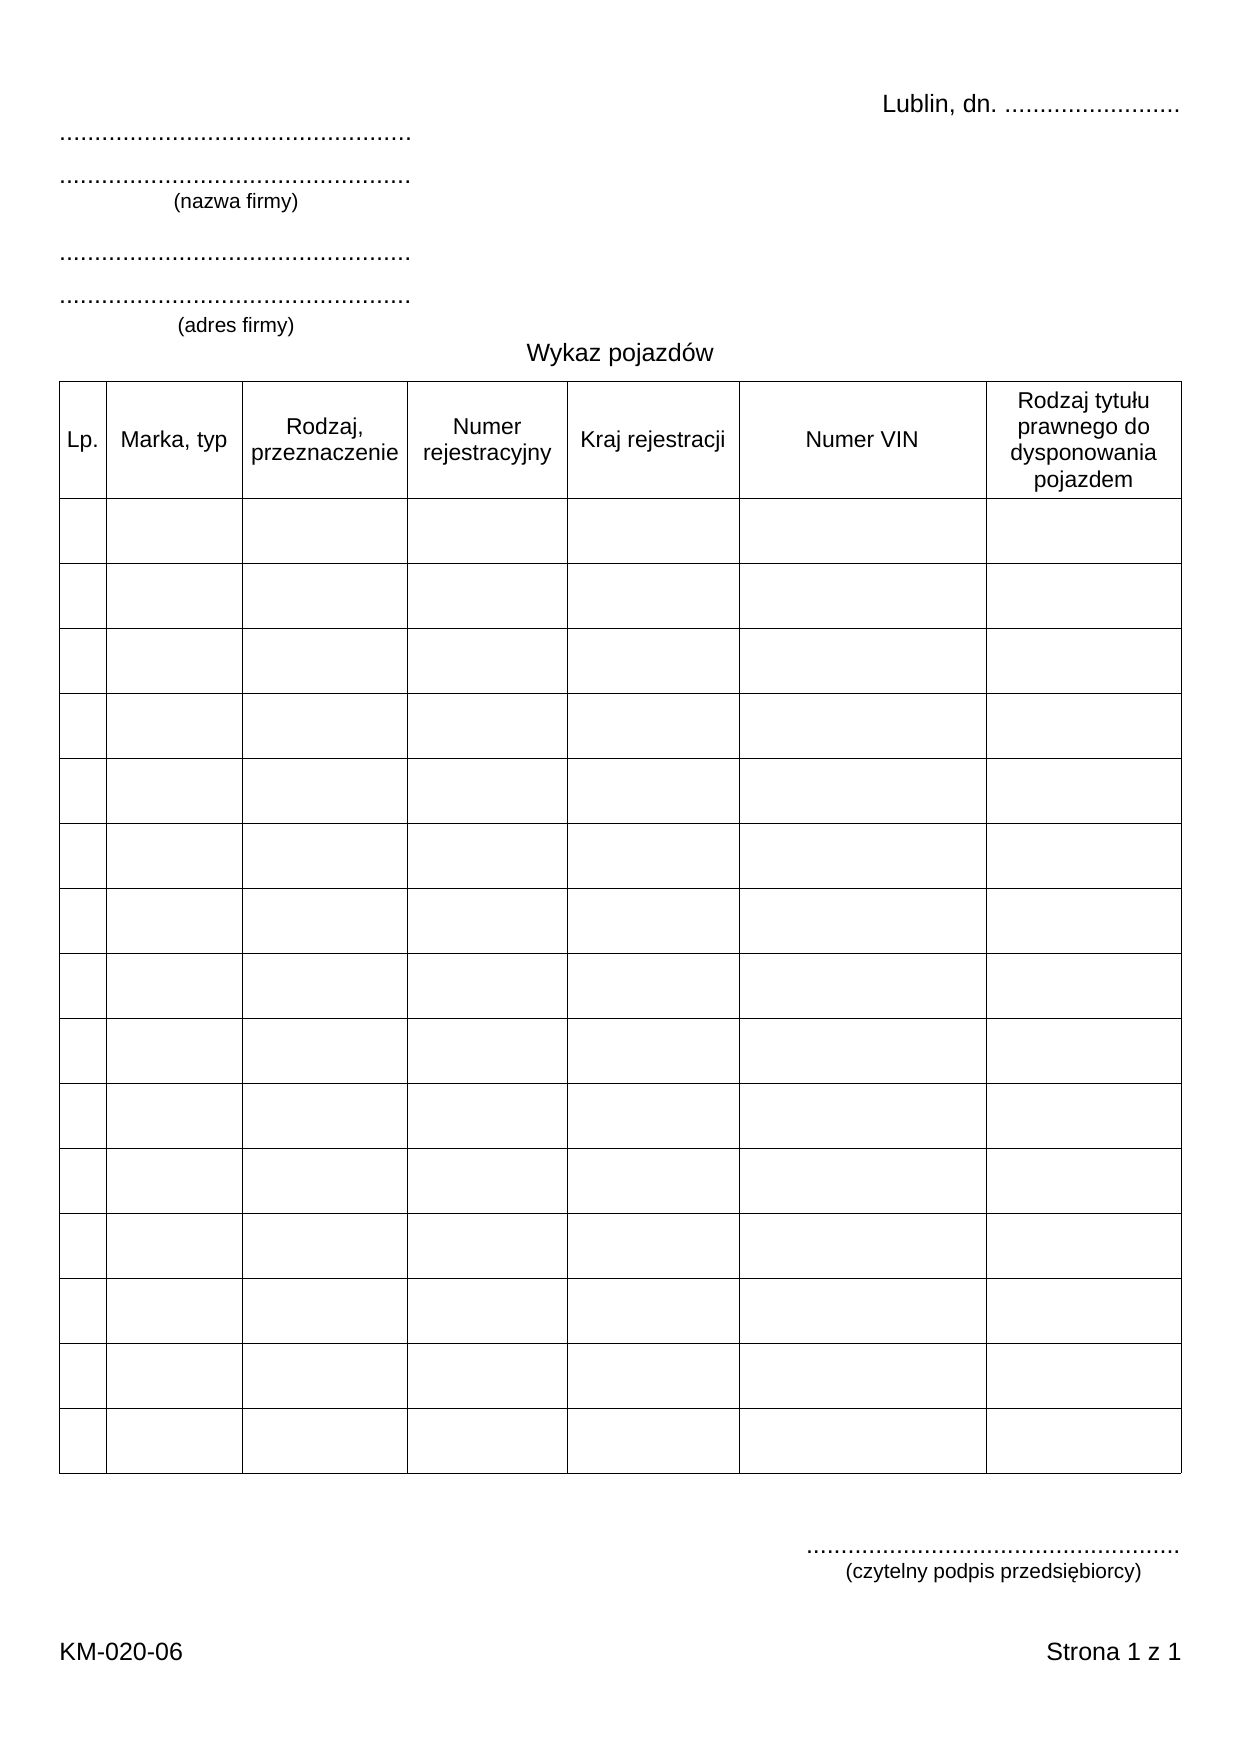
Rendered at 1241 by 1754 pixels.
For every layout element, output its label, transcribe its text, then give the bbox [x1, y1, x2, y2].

table_cell [243, 824, 407, 888]
text (nazwa firmy) [59, 189, 413, 213]
table_cell [243, 889, 407, 953]
table_header Kraj rejestracji [568, 382, 739, 498]
table_cell [568, 824, 739, 888]
table_cell [243, 1149, 407, 1213]
table_cell [740, 1409, 986, 1473]
text Lublin, dn. [59, 88, 1181, 117]
table_cell [243, 1344, 407, 1408]
table_cell [243, 1084, 407, 1148]
table_cell [60, 954, 106, 1018]
table_cell [740, 954, 986, 1018]
table_cell [987, 629, 1181, 693]
table_cell [408, 1344, 567, 1408]
table_cell [987, 1084, 1181, 1148]
table_header Lp. [60, 382, 106, 498]
table_cell [568, 1084, 739, 1148]
table_cell [243, 1019, 407, 1083]
text Wykaz pojazdów [59, 338, 1181, 366]
table_cell [568, 1279, 739, 1343]
table_cell [107, 1344, 242, 1408]
table_cell [408, 1214, 567, 1278]
table_cell [987, 499, 1181, 563]
table_cell [60, 1214, 106, 1278]
table_cell [107, 1214, 242, 1278]
table_cell [740, 1344, 986, 1408]
table_cell [987, 759, 1181, 823]
table_cell [740, 889, 986, 953]
table_cell [107, 954, 242, 1018]
table_cell [107, 499, 242, 563]
table_cell [60, 1084, 106, 1148]
table_cell [243, 954, 407, 1018]
table_cell [60, 1409, 106, 1473]
table_cell [107, 1279, 242, 1343]
table_cell [60, 1149, 106, 1213]
table_cell [107, 1084, 242, 1148]
table_cell [408, 1019, 567, 1083]
table_cell [60, 1344, 106, 1408]
table_cell [243, 1279, 407, 1343]
table_cell [107, 1409, 242, 1473]
table_cell [987, 694, 1181, 758]
table_cell [243, 694, 407, 758]
table_cell [60, 824, 106, 888]
table_cell [60, 629, 106, 693]
table_cell [408, 1409, 567, 1473]
table_cell [408, 1084, 567, 1148]
table_cell [60, 694, 106, 758]
table_header Rodzaj tytułu prawnego do dysponowania pojazdem [987, 382, 1181, 498]
table_cell [107, 889, 242, 953]
table_header Marka, typ [107, 382, 242, 498]
table_cell [740, 759, 986, 823]
table_cell [408, 1149, 567, 1213]
table_cell [568, 759, 739, 823]
table_cell [107, 694, 242, 758]
table_cell [740, 1149, 986, 1213]
table_cell [107, 759, 242, 823]
table_cell [740, 694, 986, 758]
table_cell [243, 564, 407, 628]
table_cell [740, 1019, 986, 1083]
table_cell [987, 1149, 1181, 1213]
table_cell [740, 629, 986, 693]
table_cell [60, 759, 106, 823]
table_cell [740, 499, 986, 563]
table_cell [568, 1214, 739, 1278]
table_cell [568, 1149, 739, 1213]
table_cell [740, 1279, 986, 1343]
table_cell [408, 629, 567, 693]
table_cell [408, 824, 567, 888]
table_cell [987, 1019, 1181, 1083]
table_cell [107, 564, 242, 628]
table_cell [60, 1019, 106, 1083]
table_header Rodzaj, przeznaczenie [243, 382, 407, 498]
table_cell [568, 889, 739, 953]
text ...................................................... [806, 1530, 1181, 1559]
table_cell [107, 1019, 242, 1083]
table_cell [568, 1344, 739, 1408]
table_cell [740, 1084, 986, 1148]
table_cell [60, 564, 106, 628]
table_cell [987, 889, 1181, 953]
table_cell [408, 889, 567, 953]
table_cell [408, 954, 567, 1018]
table_cell [107, 824, 242, 888]
table_cell [568, 564, 739, 628]
table_cell [60, 889, 106, 953]
table_cell [107, 1149, 242, 1213]
table_cell [987, 1279, 1181, 1343]
table_cell [740, 824, 986, 888]
table_cell [243, 629, 407, 693]
table_header Numer VIN [740, 382, 986, 498]
table_cell [408, 1279, 567, 1343]
table_cell [568, 1019, 739, 1083]
table_cell [568, 694, 739, 758]
table_cell [408, 499, 567, 563]
table_cell [60, 1279, 106, 1343]
table_cell [568, 954, 739, 1018]
table_cell [740, 564, 986, 628]
table_cell [408, 564, 567, 628]
text (czytelny podpis przedsiębiorcy) [806, 1559, 1181, 1583]
table_cell [987, 1214, 1181, 1278]
table_cell [568, 1409, 739, 1473]
table_cell [243, 1409, 407, 1473]
table_cell [987, 824, 1181, 888]
table_cell [568, 629, 739, 693]
text (adres firmy) [59, 309, 413, 338]
table_cell [987, 564, 1181, 628]
table_cell [740, 1214, 986, 1278]
table_cell [60, 499, 106, 563]
table_cell [107, 629, 242, 693]
table_cell [243, 499, 407, 563]
table_cell [243, 759, 407, 823]
table_header Numer rejestracyjny [408, 382, 567, 498]
table_cell [987, 1344, 1181, 1408]
table_cell [408, 759, 567, 823]
table_cell [243, 1214, 407, 1278]
table_cell [987, 954, 1181, 1018]
table_cell [568, 499, 739, 563]
table_cell [987, 1409, 1181, 1473]
table_cell [408, 694, 567, 758]
